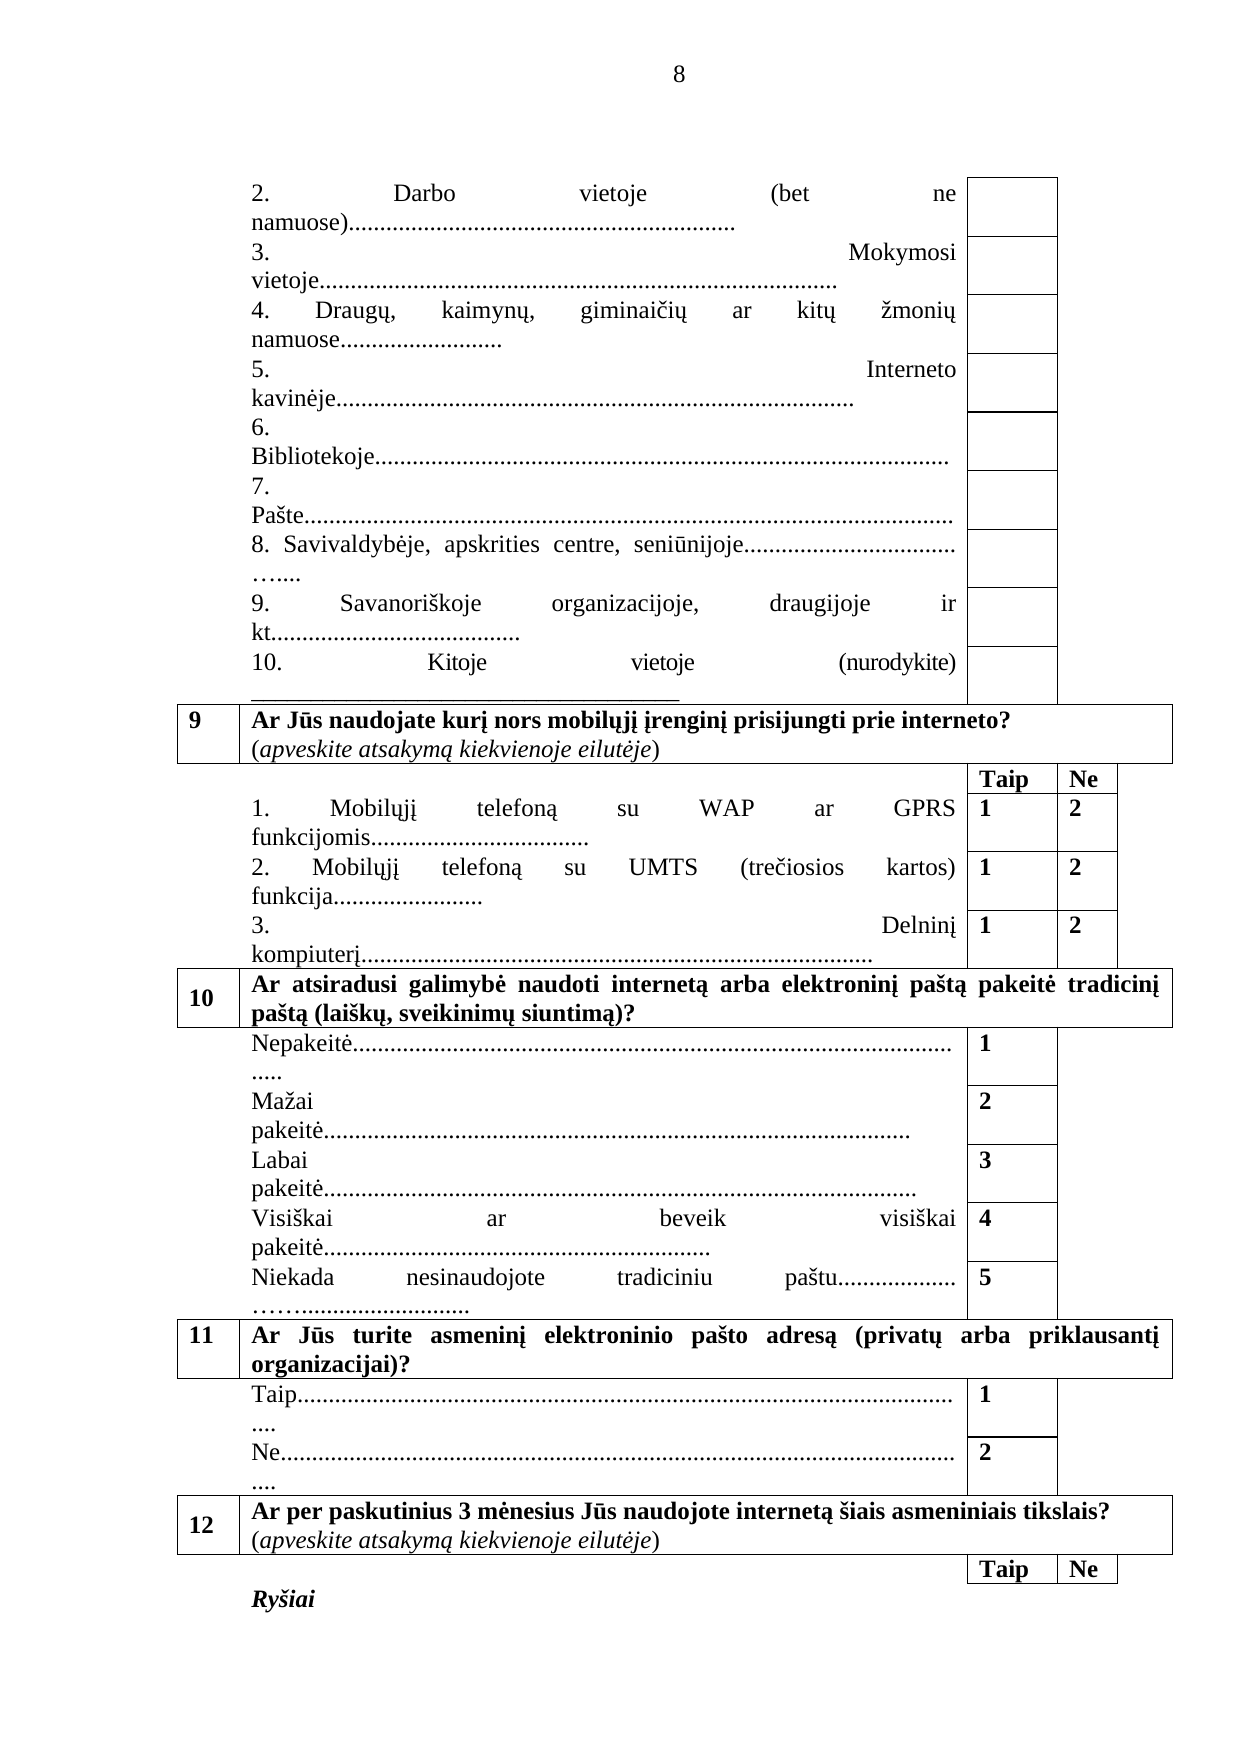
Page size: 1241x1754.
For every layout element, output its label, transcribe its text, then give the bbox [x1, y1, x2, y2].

table_cell [1058, 1379, 1172, 1436]
table_cell [1172, 1085, 1181, 1144]
table_cell [177, 1379, 240, 1436]
table_cell [1172, 1027, 1181, 1085]
table_cell [177, 646, 240, 704]
table_cell [1058, 529, 1172, 587]
table_cell [1058, 1436, 1172, 1495]
table_cell [177, 1202, 240, 1261]
table_cell Mažai pakeitė.............................................................................................. [240, 1085, 967, 1144]
table_cell [968, 530, 1057, 587]
table_cell [1173, 968, 1181, 1027]
table_cell 9. Savanoriškoje organizacijoje, draugijoje ir kt........................................ [240, 587, 967, 646]
table_cell 2. Mobilųjį telefoną su UMTS (trečiosios kartos) funkcija........................ [240, 851, 967, 909]
table_cell 11 [178, 1320, 239, 1378]
table_cell [177, 236, 240, 294]
table_cell [1058, 1144, 1172, 1202]
table_cell [1172, 587, 1181, 646]
table_cell 4. Draugų, kaimynų, giminaičių ar kitų žmonių namuose.......................... [240, 294, 967, 353]
table_cell [1172, 470, 1181, 528]
table_cell [177, 764, 240, 792]
table_cell [1058, 646, 1172, 704]
table_cell [1058, 1202, 1172, 1261]
table_cell [968, 354, 1057, 411]
table_cell Ar atsiradusi galimybė naudoti internetą arba elektroninį paštą pakeitė tradicinį paštą (laiškų, sveikinimų siuntimą)? [240, 969, 1172, 1027]
table_cell 1 [968, 1379, 1057, 1436]
table_cell Ne [1058, 764, 1117, 792]
table_cell [177, 1144, 240, 1202]
table_cell Niekada nesinaudojote tradiciniu paštu...................……........................... [240, 1261, 967, 1319]
table_cell [1173, 704, 1181, 763]
table_cell [177, 470, 240, 528]
table_cell [1172, 177, 1181, 236]
table_cell Taip............................................................................................................. [240, 1379, 967, 1436]
table_cell [177, 1583, 240, 1613]
table_cell [177, 353, 240, 411]
table_cell [968, 178, 1057, 236]
table_cell [1058, 587, 1172, 646]
table_cell [1118, 1583, 1172, 1613]
table_cell [1058, 1261, 1172, 1319]
table_cell [1172, 1261, 1181, 1319]
table_cell 5 [968, 1262, 1057, 1319]
table_cell [968, 588, 1057, 646]
table_cell Taip [968, 764, 1057, 792]
table_cell [1172, 236, 1181, 294]
table_cell 1 [968, 911, 1057, 968]
table_cell [1058, 1085, 1172, 1144]
table_cell [1172, 1436, 1181, 1495]
table_cell Ne................................................................................................................ [240, 1436, 967, 1495]
table_cell [1058, 470, 1172, 528]
table_cell [1118, 851, 1172, 909]
table_cell 2 [968, 1438, 1057, 1495]
table_cell [1172, 353, 1181, 411]
table_cell 3. Mokymosi vietoje................................................................................... [240, 236, 967, 294]
table_cell [177, 587, 240, 646]
table_cell [1058, 1584, 1118, 1613]
table_cell [177, 851, 240, 909]
table_cell [968, 295, 1057, 353]
table_cell [177, 529, 240, 587]
table_cell 12 [178, 1496, 239, 1553]
table_cell [1058, 411, 1172, 470]
table_cell [1172, 1144, 1181, 1202]
table_cell [177, 1555, 240, 1583]
table_cell [1173, 1495, 1181, 1553]
table_cell Ar Jūs turite asmeninį elektroninio pašto adresą (privatų arba priklausantį organizacijai)? [240, 1320, 1172, 1378]
table_cell [1172, 294, 1181, 353]
table_cell 10. Kitoje vietoje (nurodykite) ____________________________________ [240, 646, 967, 704]
table_cell [968, 647, 1057, 704]
table_cell [1058, 1028, 1172, 1085]
table_cell [1058, 353, 1172, 411]
table_cell [240, 1555, 967, 1583]
table_cell [1172, 1554, 1181, 1583]
table_cell [1172, 1202, 1181, 1261]
table_cell 2 [1058, 852, 1117, 909]
table_cell 8. Savivaldybėje, apskrities centre, seniūnijoje..................................….... [240, 529, 967, 587]
table_cell 4 [968, 1203, 1057, 1261]
table_cell [968, 413, 1057, 470]
table_cell [1058, 236, 1172, 294]
table_cell 2. Darbo vietoje (bet ne namuose).............................................................. [240, 177, 967, 236]
table_cell 1 [968, 1028, 1057, 1085]
table_cell [177, 1261, 240, 1319]
table_cell 1 [968, 794, 1057, 851]
table_cell Ar per paskutinius 3 mėnesius Jūs naudojote internetą šiais asmeniniais tikslais? (apveskite atsakymą kiekvienoje eilutėje) [240, 1496, 1172, 1553]
table_cell [177, 1436, 240, 1495]
table_cell 2 [1058, 794, 1117, 851]
table_cell Ryšiai [240, 1583, 968, 1613]
table_cell [1172, 910, 1181, 968]
table_cell Visiškai ar beveik visiškai pakeitė.............................................................. [240, 1202, 967, 1261]
table_cell [1118, 1555, 1172, 1583]
table_cell [1118, 764, 1172, 792]
table_cell [177, 1085, 240, 1144]
table_cell [1172, 851, 1181, 909]
table_cell [177, 294, 240, 353]
table_cell Nepakeitė..................................................................................................... [240, 1028, 967, 1085]
table_cell [1172, 793, 1181, 851]
table_cell Labai pakeitė............................................................................................... [240, 1144, 967, 1202]
table_cell [177, 793, 240, 851]
table_cell [1172, 763, 1181, 792]
table_cell 1 [968, 852, 1057, 909]
table_cell 9 [178, 705, 239, 763]
table_cell [177, 910, 240, 968]
table_cell 6. Bibliotekoje............................................................................................ [240, 411, 967, 470]
table_cell [1172, 529, 1181, 587]
table_cell [968, 1584, 1058, 1613]
table_cell 2 [1058, 911, 1117, 968]
table_cell Ar Jūs naudojate kurį nors mobilųjį įrenginį prisijungti prie interneto? (apveskite atsakymą kiekvienoje eilutėje) [240, 705, 1172, 763]
table_cell [1118, 910, 1172, 968]
table_cell [177, 411, 240, 470]
table_cell [1058, 177, 1172, 236]
table_cell 7. Pašte........................................................................................................ [240, 470, 967, 528]
table_cell [177, 1028, 240, 1085]
table_cell 1. Mobilųjį telefoną su WAP ar GPRS funkcijomis................................... [240, 793, 967, 851]
table_cell [177, 177, 240, 236]
table_cell Ne [1058, 1555, 1117, 1583]
table_cell 3 [968, 1145, 1057, 1202]
table_cell [968, 237, 1057, 294]
table_cell [1118, 793, 1172, 851]
table_cell [1172, 1378, 1181, 1436]
table_cell [1172, 411, 1181, 470]
table_cell [968, 471, 1057, 528]
table_cell [240, 764, 967, 792]
table_cell 2 [968, 1086, 1057, 1144]
table_cell 3. Delninį kompiuterį.................................................................................. [240, 910, 967, 968]
table_cell 10 [178, 969, 239, 1027]
table_cell [1058, 294, 1172, 353]
table_cell [1173, 1319, 1181, 1378]
table_cell [1172, 1583, 1181, 1613]
table_cell Taip [968, 1555, 1057, 1583]
table_cell [1172, 646, 1181, 704]
table_cell 5. Interneto kavinėje................................................................................... [240, 353, 967, 411]
